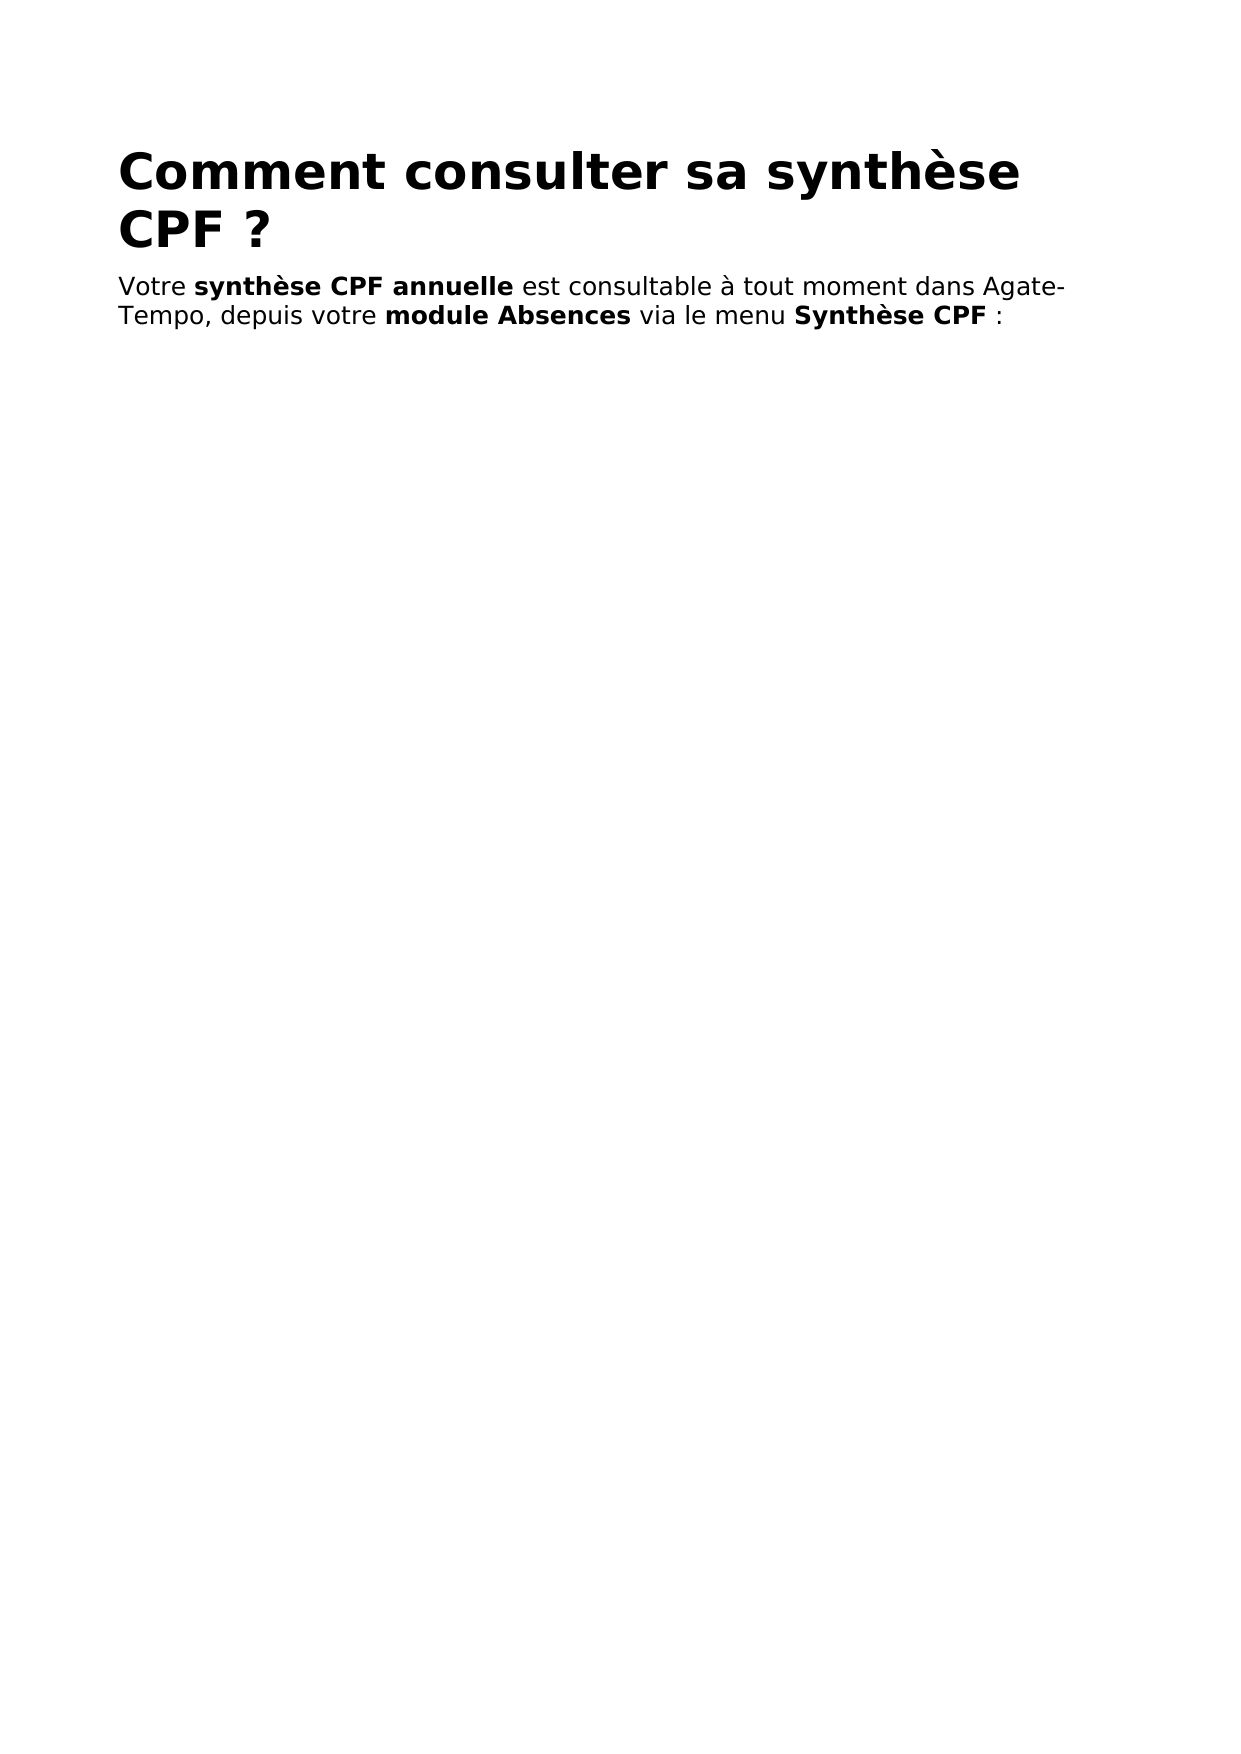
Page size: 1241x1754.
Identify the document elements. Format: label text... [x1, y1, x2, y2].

text Votre synthèse CPF annuelle est consultable à tout moment dans Agate-Tempo, depuis votre module Absences via le menu Synthèse CPF : [118, 272, 1122, 330]
subtitle Comment consulter sa synthèse CPF ? [118, 143, 1122, 259]
